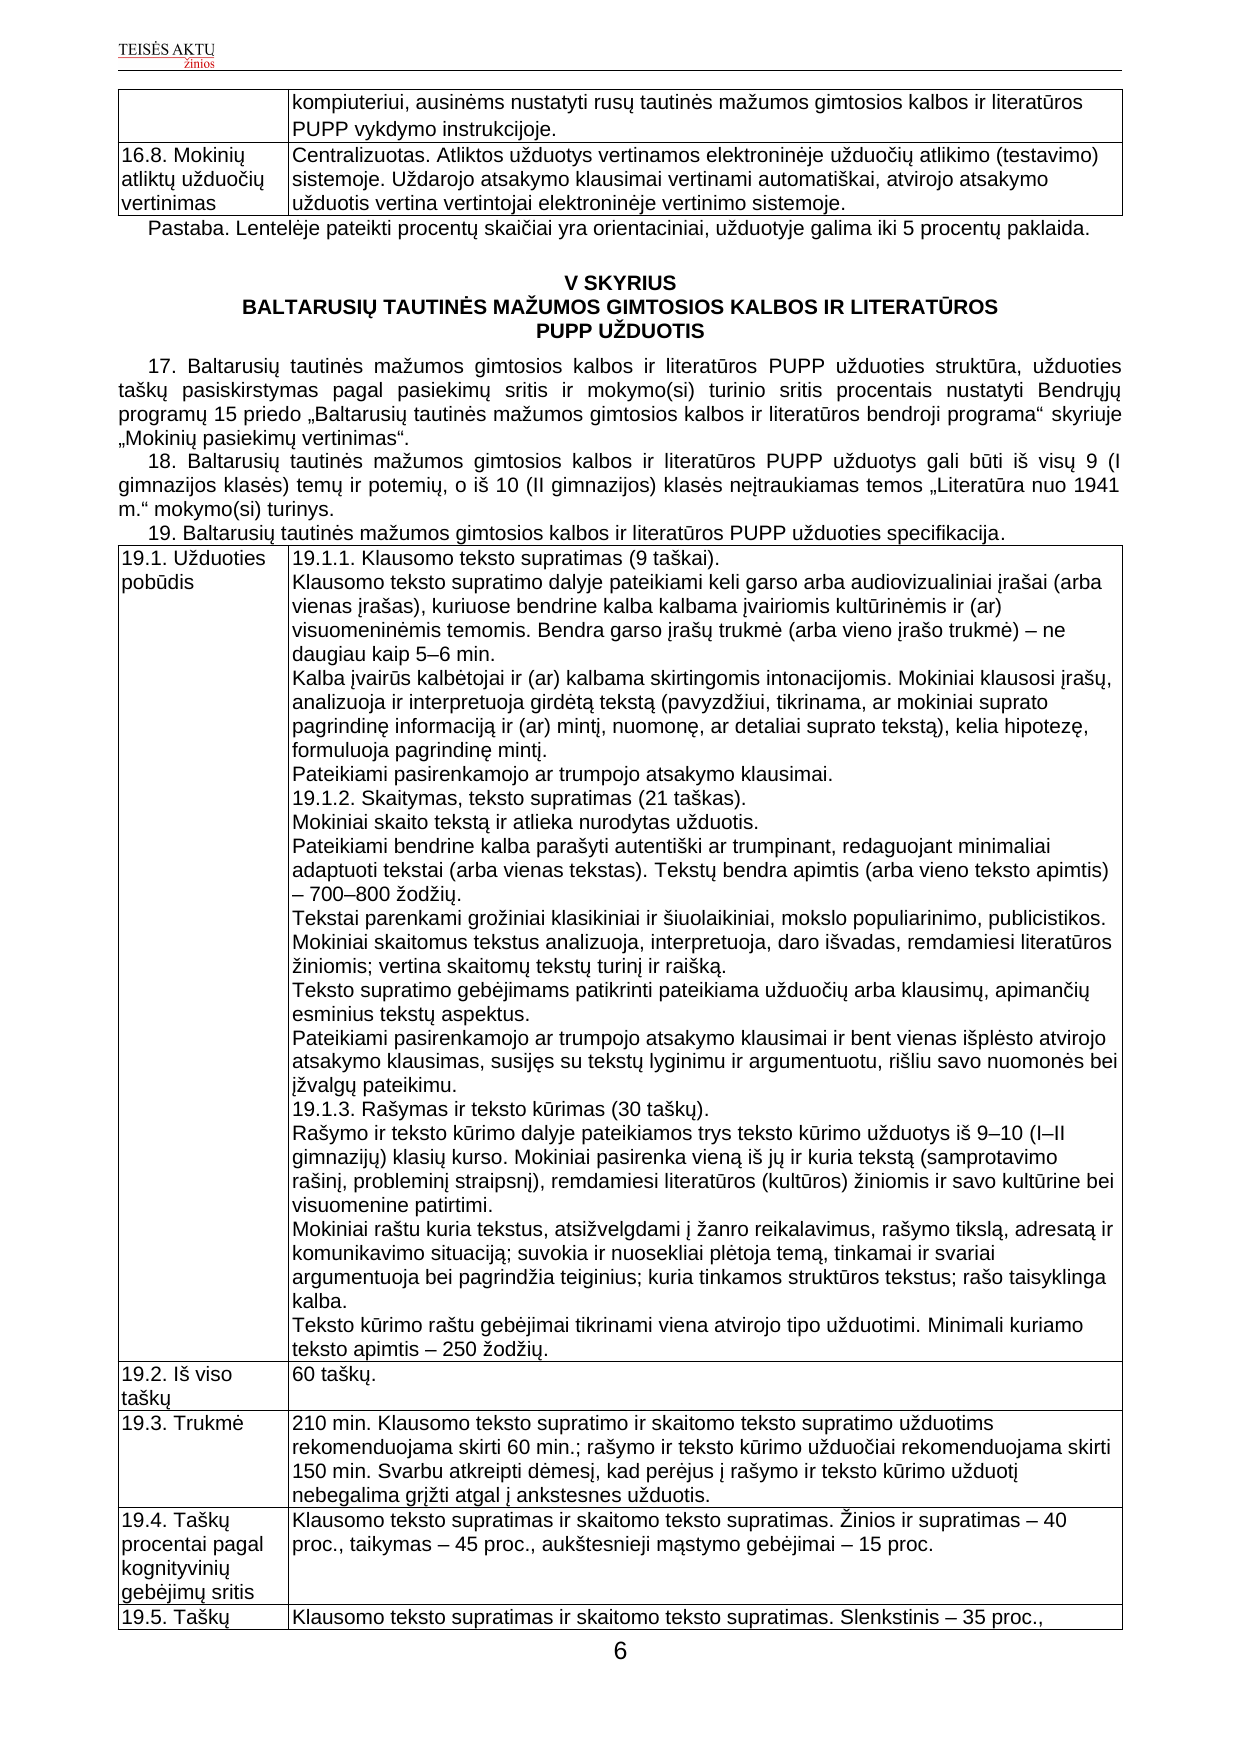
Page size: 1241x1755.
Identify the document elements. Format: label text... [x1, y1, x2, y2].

table_cell Klausomo teksto supratimas ir skaitomo teksto supratimas. Slenkstinis – 35 proc., [289, 1605, 1122, 1628]
table_cell 16.8. Mokinių atliktų užduočių vertinimas [119, 143, 288, 215]
text 18. Baltarusių tautinės mažumos gimtosios kalbos ir literatūros PUPP užduotys gali būti iš visų 9 (I gimnazijos klasės) temų ir potemių, o iš 10 (II gimnazijos) klasės neįtraukiamas temos „Literatūra nuo 1941 m.“ mokymo(si) turinys. [118, 449, 1122, 521]
text Pastaba. Lentelėje pateikti procentų skaičiai yra orientaciniai, užduotyje galima iki 5 procentų paklaida. [118, 216, 1122, 240]
table_cell Centralizuotas. Atliktos užduotys vertinamos elektroninėje užduočių atlikimo (testavimo) sistemoje. Uždarojo atsakymo klausimai vertinami automatiškai, atvirojo atsakymo užduotis vertina vertintojai elektroninėje vertinimo sistemoje. [289, 143, 1122, 215]
table_cell 19.3. Trukmė [119, 1411, 288, 1507]
table_cell 210 min. Klausomo teksto supratimo ir skaitomo teksto supratimo užduotims rekomenduojama skirti 60 min.; rašymo ir teksto kūrimo užduočiai rekomenduojama skirti 150 min. Svarbu atkreipti dėmesį, kad perėjus į rašymo ir teksto kūrimo užduotį nebegalima grįžti atgal į ankstesnes užduotis. [289, 1411, 1122, 1507]
text V SKYRIUS BALTARUSIŲ TAUTINĖS MAŽUMOS GIMTOSIOS KALBOS IR LITERATŪROS PUPP UŽDUOTIS [118, 271, 1122, 343]
table_cell [119, 90, 288, 142]
table_cell kompiuteriui, ausinėms nustatyti rusų tautinės mažumos gimtosios kalbos ir literatūros PUPP vykdymo instrukcijoje. [289, 90, 1122, 142]
table_cell 19.5. Taškų [119, 1605, 288, 1628]
text 17. Baltarusių tautinės mažumos gimtosios kalbos ir literatūros PUPP užduoties struktūra, užduoties taškų pasiskirstymas pagal pasiekimų sritis ir mokymo(si) turinio sritis procentais nustatyti Bendrųjų programų 15 priedo „Baltarusių tautinės mažumos gimtosios kalbos ir literatūros bendroji programa“ skyriuje „Mokinių pasiekimų vertinimas“. [118, 353, 1122, 449]
table_cell 60 taškų. [289, 1362, 1122, 1410]
table_cell 19.4. Taškų procentai pagal kognityvinių gebėjimų sritis [119, 1508, 288, 1603]
text 19. Baltarusių tautinės mažumos gimtosios kalbos ir literatūros PUPP užduoties specifikacija. [118, 521, 1122, 545]
table_header 19.1.1. Klausomo teksto supratimas (9 taškai). Klausomo teksto supratimo dalyje pateikiami keli garso arba audiovizualiniai įrašai (arba vienas įrašas), kuriuose bendrine kalba kalbama įvairiomis kultūrinėmis ir (ar) visuomeninėmis temomis. Bendra garso įrašų trukmė (arba vieno įrašo trukmė) – ne daugiau kaip 5–6 min. Kalba įvairūs kalbėtojai ir (ar) kalbama skirtingomis intonacijomis. Mokiniai klausosi įrašų, analizuoja ir interpretuoja girdėtą tekstą (pavyzdžiui, tikrinama, ar mokiniai suprato pagrindinę informaciją ir (ar) mintį, nuomonę, ar detaliai suprato tekstą), kelia hipotezę, formuluoja pagrindinę mintį. Pateikiami pasirenkamojo ar trumpojo atsakymo klausimai. 19.1.2. Skaitymas, teksto supratimas (21 taškas). Mokiniai skaito tekstą ir atlieka nurodytas užduotis. Pateikiami bendrine kalba parašyti autentiški ar trumpinant, redaguojant minimaliai adaptuoti tekstai (arba vienas tekstas). Tekstų bendra apimtis (arba vieno teksto apimtis) – 700–800 žodžių. Tekstai parenkami grožiniai klasikiniai ir šiuolaikiniai, mokslo populiarinimo, publicistikos. Mokiniai skaitomus tekstus analizuoja, interpretuoja, daro išvadas, remdamiesi literatūros žiniomis; vertina skaitomų tekstų turinį ir raišką. Teksto supratimo gebėjimams patikrinti pateikiama užduočių arba klausimų, apimančių esminius tekstų aspektus. Pateikiami pasirenkamojo ar trumpojo atsakymo klausimai ir bent vienas išplėsto atvirojo atsakymo klausimas, susijęs su tekstų lyginimu ir argumentuotu, rišliu savo nuomonės bei įžvalgų pateikimu. 19.1.3. Rašymas ir teksto kūrimas (30 taškų). Rašymo ir teksto kūrimo dalyje pateikiamos trys teksto kūrimo užduotys iš 9–10 (I–II gimnazijų) klasių kurso. Mokiniai pasirenka vieną iš jų ir kuria tekstą (samprotavimo rašinį, probleminį straipsnį), remdamiesi literatūros (kultūros) žiniomis ir savo kultūrine bei visuomenine patirtimi. Mokiniai raštu kuria tekstus, atsižvelgdami į žanro reikalavimus, rašymo tikslą, adresatą ir komunikavimo situaciją; suvokia ir nuosekliai plėtoja temą, tinkamai ir svariai argumentuoja bei pagrindžia teiginius; kuria tinkamos struktūros tekstus; rašo taisyklinga kalba. Teksto kūrimo raštu gebėjimai tikrinami viena atvirojo tipo užduotimi. Minimali kuriamo teksto apimtis – 250 žodžių. [289, 546, 1122, 1361]
table_header 19.1. Užduoties pobūdis [119, 546, 288, 1361]
table_cell Klausomo teksto supratimas ir skaitomo teksto supratimas. Žinios ir supratimas – 40 proc., taikymas – 45 proc., aukštesnieji mąstymo gebėjimai – 15 proc. [289, 1508, 1122, 1603]
table_cell 19.2. Iš viso taškų [119, 1362, 288, 1410]
